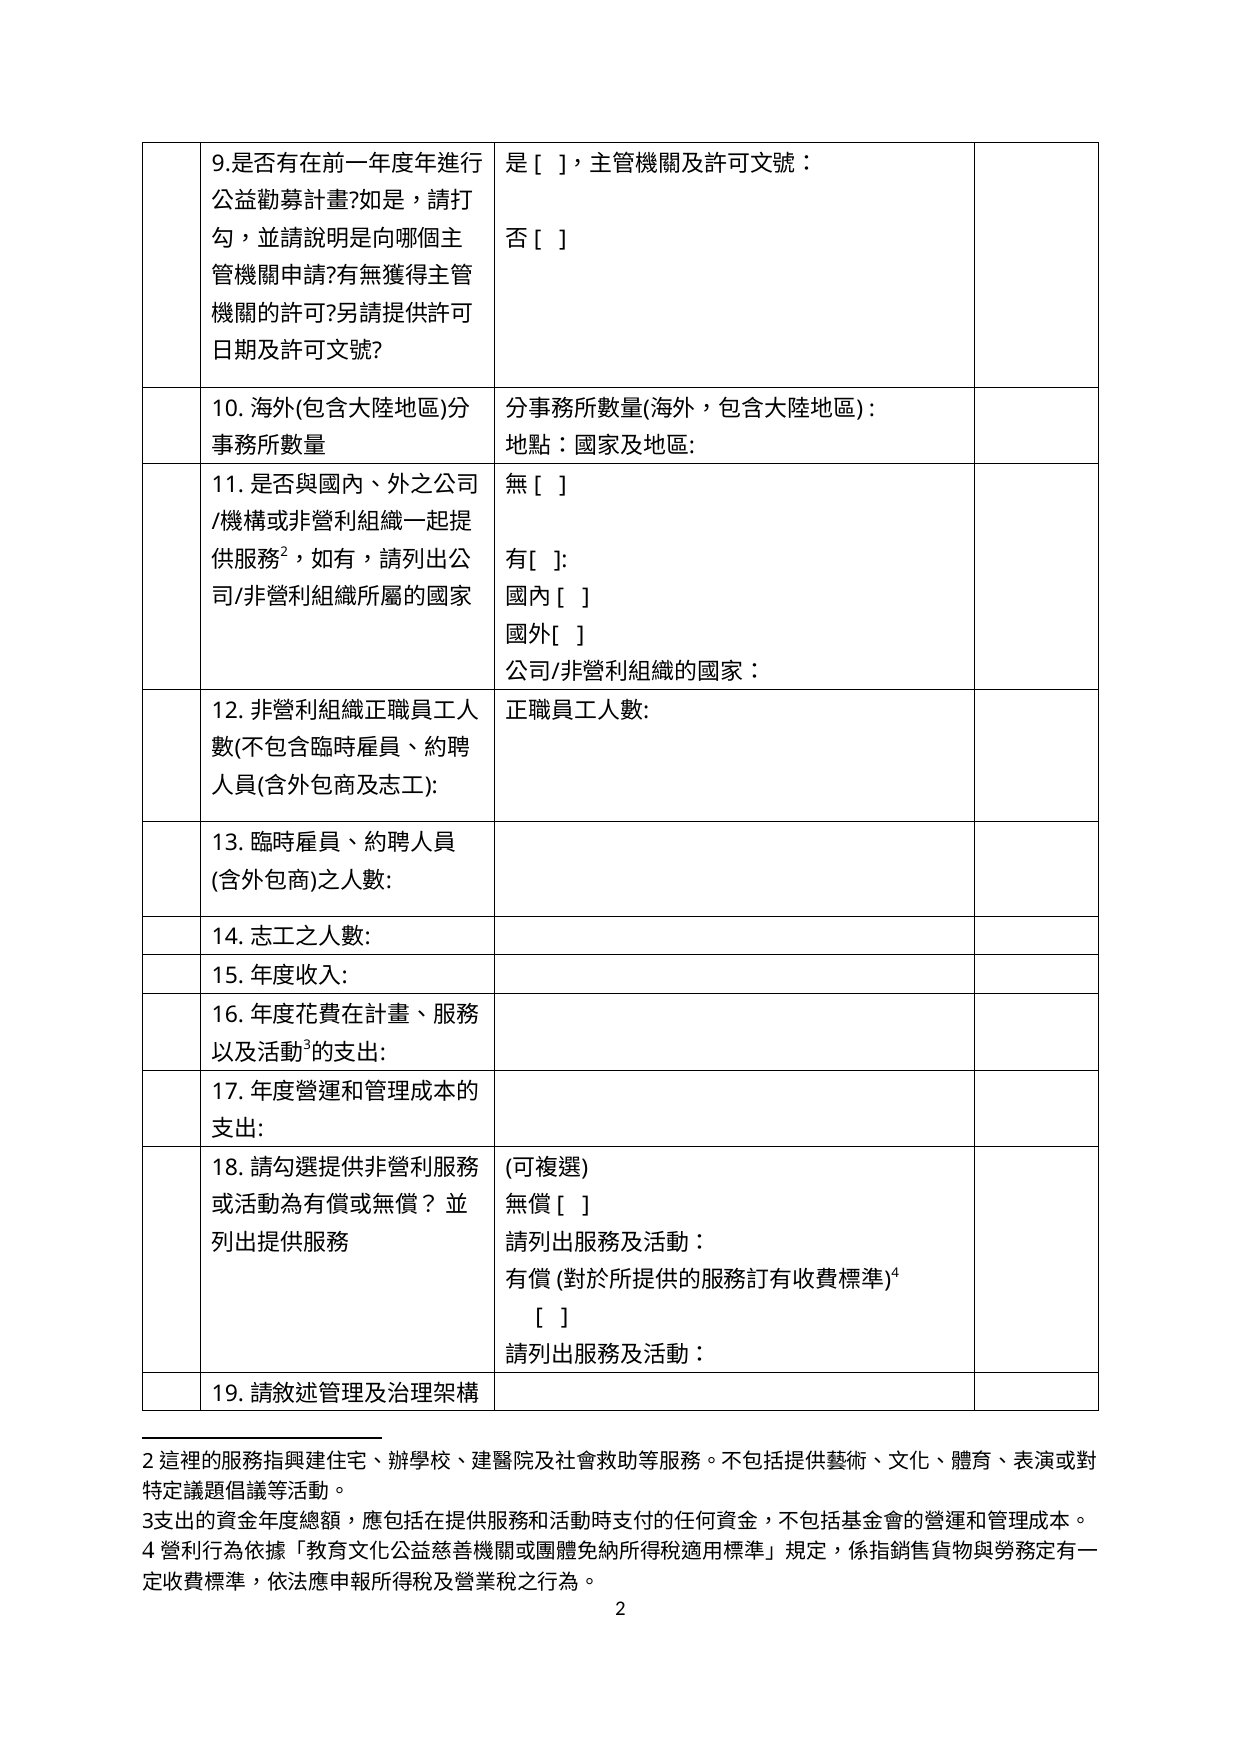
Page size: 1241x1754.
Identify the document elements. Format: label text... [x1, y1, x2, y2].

table_cell [143, 822, 200, 916]
table_cell [975, 464, 1098, 689]
table_cell [495, 955, 974, 993]
table_cell 16. 年度花費在計畫、服務以及活動的支出: [201, 994, 494, 1069]
table_cell [495, 1071, 974, 1146]
table_cell [495, 917, 974, 954]
table_cell [975, 1147, 1098, 1372]
table_cell 17. 年度營運和管理成本的支出: [201, 1071, 494, 1146]
table_cell [975, 1373, 1098, 1410]
table_cell [975, 1071, 1098, 1146]
table_cell 14. 志工之人數: [201, 917, 494, 954]
table_cell [143, 690, 200, 821]
table_cell 10. 海外(包含大陸地區)分事務所數量 [201, 388, 494, 463]
table_cell 無 [ ] 有[ ]: 國內 [ ] 國外[ ] 公司/非營利組織的國家： [495, 464, 974, 689]
table_cell [975, 822, 1098, 916]
table_cell 12. 非營利組織正職員工人數(不包含臨時雇員、約聘人員(含外包商及志工): [201, 690, 494, 821]
table_cell 是 [ ]，主管機關及許可文號： 否 [ ] [495, 143, 974, 387]
table_cell [143, 955, 200, 993]
table_cell 正職員工人數: [495, 690, 974, 821]
table_cell [495, 822, 974, 916]
table_cell 15. 年度收入: [201, 955, 494, 993]
table_cell 分事務所數量(海外，包含大陸地區) : 地點：國家及地區: [495, 388, 974, 463]
table_cell [975, 388, 1098, 463]
table_cell [975, 994, 1098, 1069]
table_cell [975, 955, 1098, 993]
table_cell [143, 1147, 200, 1372]
table_cell [143, 994, 200, 1069]
table_cell [495, 994, 974, 1069]
table_cell 9.是否有在前一年度年進行公益勸募計畫?如是，請打勾，並請說明是向哪個主管機關申請?有無獲得主管機關的許可?另請提供許可日期及許可文號? [201, 143, 494, 387]
table_cell 18. 請勾選提供非營利服務或活動為有償或無償？ 並列出提供服務 [201, 1147, 494, 1372]
table_cell 19. 請敘述管理及治理架構 [201, 1373, 494, 1410]
table_cell [143, 1373, 200, 1410]
table_cell [143, 143, 200, 387]
table_cell [975, 143, 1098, 387]
table_cell [143, 917, 200, 954]
table_cell 13. 臨時雇員、約聘人員(含外包商)之人數: [201, 822, 494, 916]
table_cell [975, 690, 1098, 821]
table_cell [495, 1373, 974, 1410]
table_cell [143, 1071, 200, 1146]
table_cell [975, 917, 1098, 954]
table_cell [143, 464, 200, 689]
table_cell [143, 388, 200, 463]
table_cell (可複選) 無償 [ ] 請列出服務及活動： 有償 (對於所提供的服務訂有收費標準) [ ] 請列出服務及活動： [495, 1147, 974, 1372]
table_cell 11. 是否與國內、外之公司/機構或非營利組織一起提供服務，如有，請列出公司/非營利組織所屬的國家 [201, 464, 494, 689]
